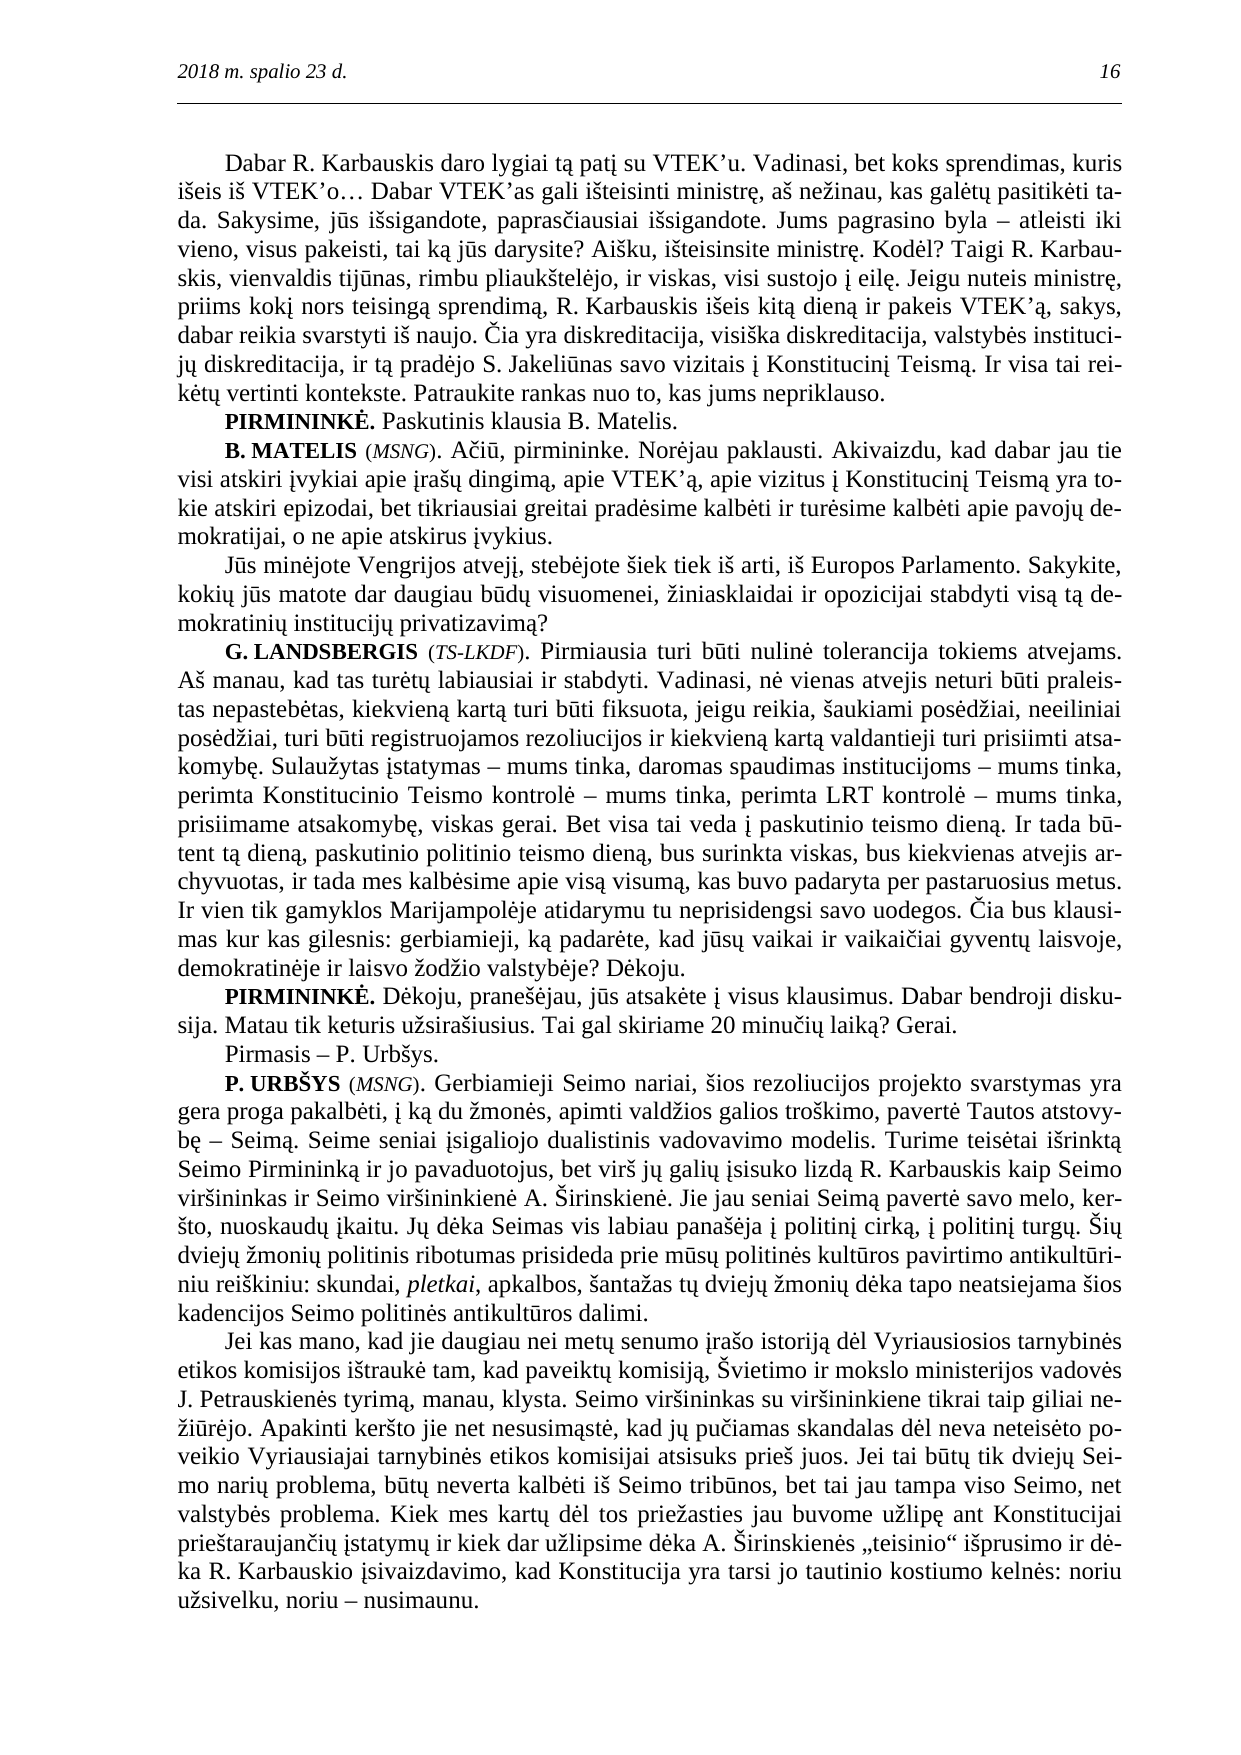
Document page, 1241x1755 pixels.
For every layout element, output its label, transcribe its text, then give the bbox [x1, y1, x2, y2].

text PIRMININKĖ. Pas­ku­ti­nis klau­sia B. Ma­te­lis. [177, 406, 1122, 435]
text P. URBŠYS (MSNG). Ger­bia­mie­ji Sei­mo na­riai, šios re­zo­liu­ci­jos pro­jek­to svars­ty­mas yra ge­ra pro­ga pa­kal­bė­ti, į ką du žmo­nės, ap­im­ti val­džios ga­lios troš­ki­mo, pa­ver­tė Tau­tos at­sto­vy­bę – Sei­mą. Sei­me se­niai įsi­ga­lio­jo du­a­lis­ti­nis va­do­va­vi­mo mo­de­lis. Tu­ri­me tei­sė­tai iš­rink­tą Sei­mo Pir­mi­nin­ką ir jo pa­va­duo­to­jus, bet virš jų ga­lių įsi­su­ko liz­dą R. Kar­baus­kis kaip Sei­mo vir­ši­nin­kas ir Sei­mo vir­ši­nin­kie­nė A. Ši­rins­kie­nė. Jie jau se­niai Sei­mą pa­ver­tė sa­vo me­lo, ker­š­to, nuos­kau­dų įkai­tu. Jų dė­ka Sei­mas vis la­biau pa­na­šė­ja į po­li­ti­nį cir­ką, į po­li­ti­nį tur­gų. Šių dvie­jų žmo­nių po­li­ti­nis ri­bo­tu­mas pri­si­de­da prie mū­sų po­li­ti­nės kul­tū­ros pa­vir­ti­mo an­ti­kul­tū­ri­niu reiš­ki­niu: skun­dai, plet­kai, ap­kal­bos, šan­ta­žas tų dvie­jų žmo­nių dė­ka ta­po ne­at­sie­ja­ma šios ka­den­ci­jos Sei­mo po­li­ti­nės an­ti­kul­tū­ros da­li­mi. [177, 1068, 1122, 1326]
text Jei kas ma­no, kad jie dau­giau nei me­tų se­nu­mo įra­šo is­to­ri­ją dėl Vy­riau­sio­sios tar­ny­bi­nės eti­kos ko­mi­si­jos iš­trau­kė tam, kad pa­veik­tų ko­mi­si­ją, Švie­ti­mo ir moks­lo mi­nis­te­ri­jos va­do­vės J. Pet­raus­kie­nės ty­ri­mą, ma­nau, klys­ta. Sei­mo vir­ši­nin­kas su vir­ši­nin­kie­ne tik­rai taip gi­liai ne­žiū­rė­jo. Apa­kin­ti kerš­to jie net ne­su­si­mąs­tė, kad jų pu­čia­mas skan­da­las dėl ne­va ne­tei­sė­to po­vei­kio Vy­riau­sia­jai tar­ny­bi­nės eti­kos ko­mi­si­jai at­si­suks prieš juos. Jei tai bū­tų tik dvie­jų Sei­mo na­rių pro­ble­ma, bū­tų ne­ver­ta kal­bė­ti iš Sei­mo tri­bū­nos, bet tai jau tam­pa vi­so Sei­mo, net vals­ty­bės pro­ble­ma. Kiek mes kar­tų dėl tos prie­žas­ties jau bu­vo­me už­li­pę ant Kon­sti­tu­ci­jai prieš­ta­rau­jan­čių įsta­ty­mų ir kiek dar už­lip­si­me dė­ka A. Ši­rins­kie­nės „tei­si­nio“ iš­pru­si­mo ir dė­ka R. Kar­baus­kio įsi­vaiz­da­vi­mo, kad Kon­sti­tu­ci­ja yra tar­si jo tau­ti­nio kos­tiu­mo kel­nės: no­riu už­si­vel­ku, no­riu – nu­si­mau­nu. [177, 1326, 1122, 1614]
text B. MATELIS (MSNG). Ačiū, pir­mi­nin­ke. No­rė­jau pa­klaus­ti. Aki­vaiz­du, kad da­bar jau tie vi­si at­ski­ri įvy­kiai apie įra­šų din­gi­mą, apie VTEKʼą, apie vi­zi­tus į Kon­sti­tu­ci­nį Teis­mą yra to­kie at­ski­ri epi­zo­dai, bet tik­riau­siai grei­tai pra­dė­si­me kal­bė­ti ir tu­rė­si­me kal­bė­ti apie pa­vo­jų de­mo­kra­tijai, o ne apie at­ski­rus įvy­kius. [177, 435, 1122, 550]
text Da­bar R. Kar­baus­kis da­ro ly­giai tą pa­tį su VTEKʼu. Va­di­na­si, bet koks spren­di­mas, ku­ris iš­eis iš VTEKʼo… Da­bar VTEKʼas ga­li iš­tei­sin­ti mi­nist­rę, aš ne­ži­nau, kas ga­lė­tų pa­si­ti­kė­ti ta­da. Sa­ky­si­me, jūs iš­si­gan­do­te, pa­pras­čiau­siai iš­si­gan­do­te. Jums pa­gra­si­no by­la – at­leis­ti iki vie­no, vi­sus pa­keis­ti, tai ką jūs da­ry­si­te? Aiš­ku, iš­tei­sin­si­te mi­nist­rę. Ko­dėl? Tai­gi R. Kar­bau­s­kis, vien­val­dis ti­jū­nas, rim­bu pliaukš­te­lė­jo, ir vis­kas, vi­si su­sto­jo į ei­lę. Jei­gu nu­teis mi­nist­rę, pri­ims ko­kį nors tei­sin­gą spren­di­mą, R. Kar­baus­kis iš­eis ki­tą die­ną ir pa­keis VTEKʼą, sa­kys, da­bar rei­kia svars­ty­ti iš nau­jo. Čia yra dis­kre­di­ta­ci­ja, vi­siš­ka dis­kre­di­ta­ci­ja, vals­ty­bės ins­ti­tu­ci­jų dis­kre­di­ta­ci­ja, ir tą pra­dė­jo S. Ja­ke­liū­nas sa­vo vi­zi­tais į Kon­sti­tu­ci­nį Teis­mą. Ir vi­sa tai rei­kė­tų ver­tin­ti kon­teks­te. Pa­trau­ki­te ran­kas nuo to, kas jums ne­pri­klau­so. [177, 148, 1122, 406]
text PIRMININKĖ. Dė­ko­ju, pra­ne­šė­jau, jūs at­sa­kė­te į vi­sus klau­si­mus. Da­bar ben­dro­ji dis­ku­si­ja. Ma­tau tik ke­tu­ris už­si­ra­šiu­sius. Tai gal ski­ria­me 20 mi­nu­čių lai­ką? Ge­rai. [177, 981, 1122, 1039]
text Jūs mi­nė­jo­te Veng­ri­jos at­ve­jį, ste­bė­jo­te šiek tiek iš ar­ti, iš Eu­ro­pos Par­la­men­to. Sa­ky­ki­te, ko­kių jūs ma­to­te dar dau­giau bū­dų vi­suo­me­nei, ži­niask­lai­dai ir opo­zi­ci­jai stab­dy­ti vi­są tą de­mo­kra­tinių ins­ti­tu­ci­jų pri­va­ti­za­vi­mą? [177, 550, 1122, 636]
text G. LANDSBERGIS (TS-LKDF). Pir­miau­sia tu­ri bū­ti nu­li­nė to­le­ran­ci­ja to­kiems at­ve­jams. Aš ma­nau, kad tas tu­rė­tų la­biau­siai ir stab­dy­ti. Va­di­na­si, nė vie­nas at­ve­jis ne­tu­ri bū­ti pra­leis­tas ne­pa­ste­bė­tas, kiek­vie­ną kar­tą tu­ri bū­ti fik­suo­ta, jei­gu rei­kia, šau­kia­mi po­sė­džiai, ne­ei­li­niai po­sė­džiai, tu­ri bū­ti re­gist­ruo­ja­mos re­zo­liu­ci­jos ir kiek­vie­ną kar­tą val­dan­tie­ji tu­ri pri­si­im­ti at­sa­ko­my­bę. Su­lau­žy­tas įsta­ty­mas – mums tin­ka, da­ro­mas spau­di­mas ins­ti­tu­ci­joms – mums tin­ka, per­im­ta Kon­sti­tu­ci­nio Teis­mo kon­tro­lė – mums tin­ka, per­im­ta LRT kon­tro­lė – mums tin­ka, pri­si­i­ma­me at­sa­ko­my­bę, vis­kas ge­rai. Bet vi­sa tai ve­da į pas­ku­ti­nio teis­mo die­ną. Ir ta­da bū­tent tą die­ną, pas­ku­ti­nio po­li­ti­nio teis­mo die­ną, bus su­rink­ta vis­kas, bus kiek­vie­nas at­ve­jis ar­chy­vuo­tas, ir ta­da mes kal­bė­si­me apie vi­są vi­su­mą, kas bu­vo pa­da­ry­ta per pas­ta­ruo­sius me­tus. Ir vien tik ga­myk­los Ma­ri­jam­po­lė­je ati­da­ry­mu tu ne­pri­si­deng­si sa­vo uo­de­gos. Čia bus klau­si­mas kur kas gi­les­nis: ger­bia­mie­ji, ką pa­da­rė­te, kad jū­sų vai­kai ir vai­kai­čiai gy­ven­tų lais­vo­je, de­mo­kra­tinėje ir lais­vo žo­džio vals­ty­bė­je? Dė­ko­ju. [177, 636, 1122, 981]
text Pir­ma­sis – P. Urb­šys. [177, 1039, 1122, 1068]
